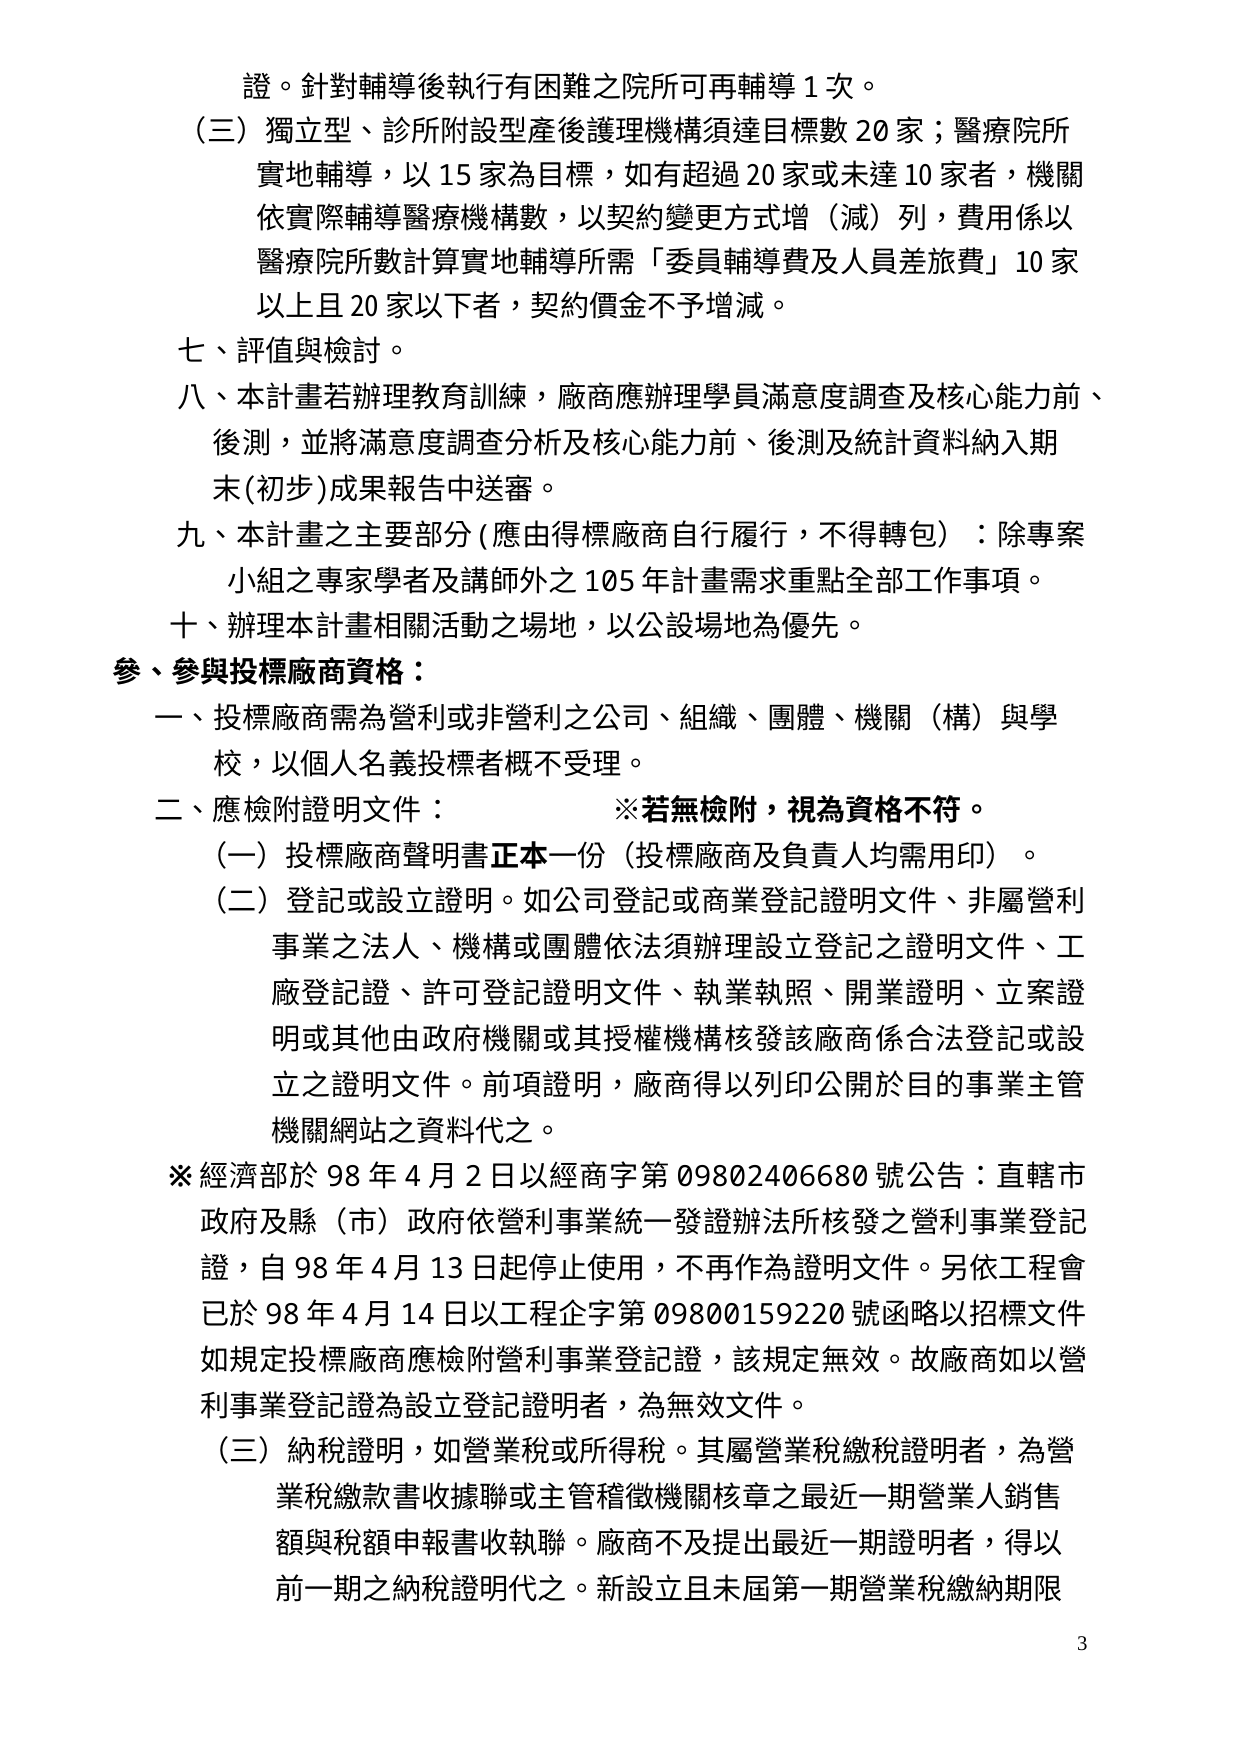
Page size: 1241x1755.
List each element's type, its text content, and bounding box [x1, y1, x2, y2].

text （三）納稅證明，如營業稅或所得稅。其屬營業稅繳稅證明者，為營業稅繳款書收據聯或主管稽徵機關核章之最近一期營業人銷售額與稅額申報書收執聯。廠商不及提出最近一期證明者，得以前一期之納稅證明代之。新設立且未屆第一期營業稅繳納期限 [200, 1425, 1087, 1608]
text 參、參與投標廠商資格： [113, 646, 1087, 692]
text （一）投標廠商聲明書正本一份（投標廠商及負責人均需用印）。 [125, 829, 1087, 875]
text （二）登記或設立證明。如公司登記或商業登記證明文件、非屬營利事業之法人、機構或團體依法須辦理設立登記之證明文件、工廠登記證、許可登記證明文件、執業執照、開業證明、立案證明或其他由政府機關或其授權機構核發該廠商係合法登記或設立之證明文件。前項證明，廠商得以列印公開於目的事業主管機關網站之資料代之。 [198, 875, 1087, 1150]
text 十、辦理本計畫相關活動之場地，以公設場地為優先。 [140, 600, 1087, 646]
text 九、本計畫之主要部分(應由得標廠商自行履行，不得轉包）：除專案小組之專家學者及講師外之105年計畫需求重點全部工作事項。 [140, 508, 1087, 600]
text 二、應檢附證明文件： ※若無檢附，視為資格不符。 [125, 783, 1087, 829]
text ※經濟部於98年4月2日以經商字第09802406680號公告：直轄市政府及縣（市）政府依營利事業統一發證辦法所核發之營利事業登記證，自98年4月13日起停止使用，不再作為證明文件。另依工程會已於98年4月14日以工程企字第09800159220號函略以招標文件如規定投標廠商應檢附營利事業登記證，該規定無效。故廠商如以營利事業登記證為設立登記證明者，為無效文件。 [163, 1150, 1087, 1425]
text 八、本計畫若辦理教育訓練，廠商應辦理學員滿意度調查及核心能力前、後測，並將滿意度調查分析及核心能力前、後測及統計資料納入期末(初步)成果報告中送審。 [125, 371, 1087, 508]
text 證。針對輔導後執行有困難之院所可再輔導1次。 [125, 63, 1087, 106]
text （三）獨立型、診所附設型產後護理機構須達目標數20家；醫療院所實地輔導，以15家為目標，如有超過20家或未達10家者，機關依實際輔導醫療機構數，以契約變更方式增（減）列，費用係以醫療院所數計算實地輔導所需「委員輔導費及人員差旅費」10家以上且20家以下者，契約價金不予增減。 [125, 106, 1087, 325]
text 一、投標廠商需為營利或非營利之公司、組織、團體、機關（構）與學校，以個人名義投標者概不受理。 [154, 692, 1085, 783]
text 七、評值與檢討。 [125, 325, 1087, 371]
